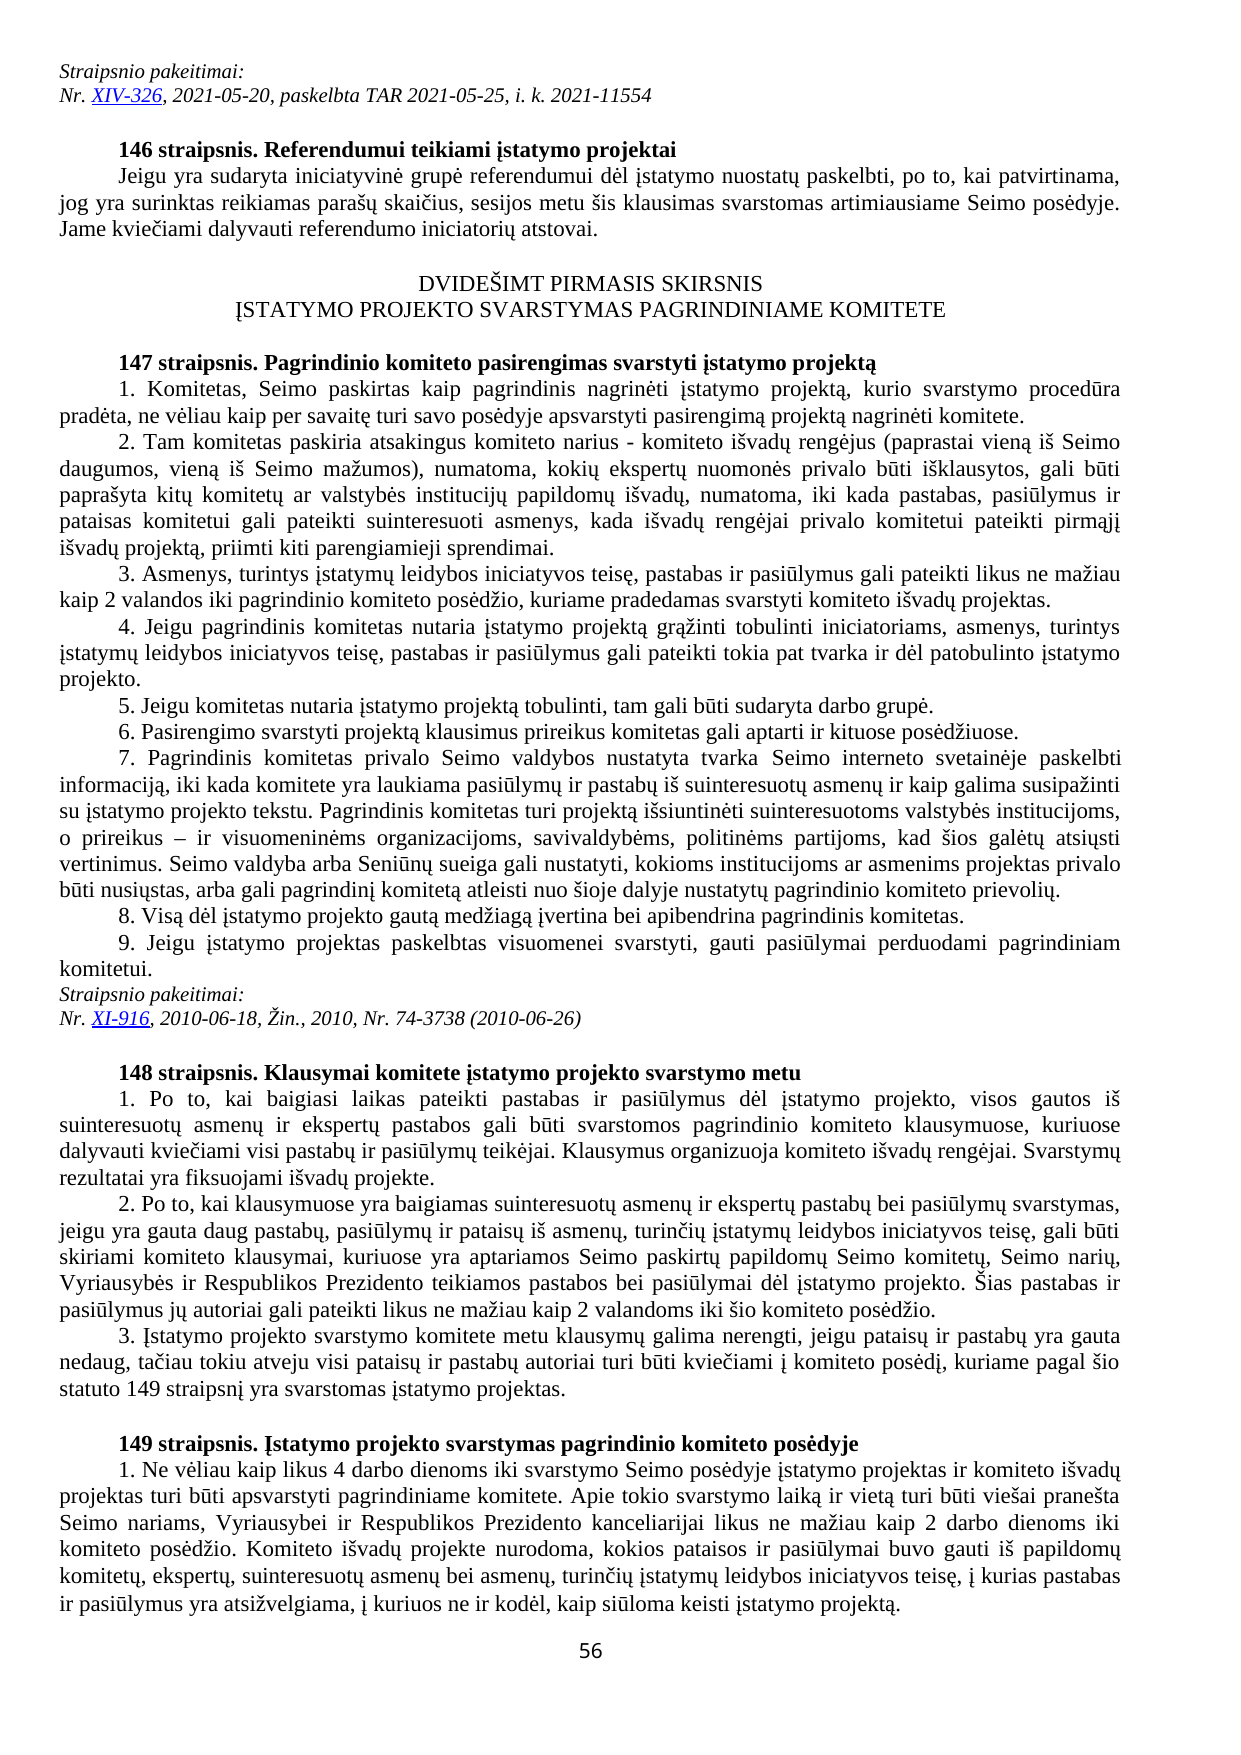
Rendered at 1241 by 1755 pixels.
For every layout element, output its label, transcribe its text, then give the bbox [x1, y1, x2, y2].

text Straipsnio pakeitimai: [59, 59, 1122, 83]
text ĮSTATYMO PROJEKTO SVARSTYMAS PAGRINDINIAME KOMITETE [59, 296, 1122, 323]
text 2. Po to, kai klausymuose yra baigiamas suinteresuotų asmenų ir ekspertų pastabų bei pasiūlymų svarstymas, jeigu yra gauta daug pastabų, pasiūlymų ir pataisų iš asmenų, turinčių įstatymų leidybos iniciatyvos teisę, gali būti skiriami komiteto klausymai, kuriuose yra aptariamos Seimo paskirtų papildomų Seimo komitetų, Seimo narių, Vyriausybės ir Respublikos Prezidento teikiamos pastabos bei pasiūlymai dėl įstatymo projekto. Šias pastabas ir pasiūlymus jų autoriai gali pateikti likus ne mažiau kaip 2 valandoms iki šio komiteto posėdžio. [59, 1190, 1122, 1322]
text 5. Jeigu komitetas nutaria įstatymo projektą tobulinti, tam gali būti sudaryta darbo grupė. [59, 692, 1122, 718]
text 4. Jeigu pagrindinis komitetas nutaria įstatymo projektą grąžinti tobulinti iniciatoriams, asmenys, turintys įstatymų leidybos iniciatyvos teisę, pastabas ir pasiūlymus gali pateikti tokia pat tvarka ir dėl patobulinto įstatymo projekto. [59, 613, 1122, 692]
text Straipsnio pakeitimai: [59, 982, 1122, 1006]
text 149 straipsnis. Įstatymo projekto svarstymas pagrindinio komiteto posėdyje [59, 1430, 1122, 1456]
text Jeigu yra sudaryta iniciatyvinė grupė referendumui dėl įstatymo nuostatų paskelbti, po to, kai patvirtinama, jog yra surinktas reikiamas parašų skaičius, sesijos metu šis klausimas svarstomas artimiausiame Seimo posėdyje. Jame kviečiami dalyvauti referendumo iniciatorių atstovai. [59, 162, 1122, 241]
text 3. Įstatymo projekto svarstymo komitete metu klausymų galima nerengti, jeigu pataisų ir pastabų yra gauta nedaug, tačiau tokiu atveju visi pataisų ir pastabų autoriai turi būti kviečiami į komiteto posėdį, kuriame pagal šio statuto 149 straipsnį yra svarstomas įstatymo projektas. [59, 1322, 1122, 1401]
text 1. Komitetas, Seimo paskirtas kaip pagrindinis nagrinėti įstatymo projektą, kurio svarstymo procedūra pradėta, ne vėliau kaip per savaitę turi savo posėdyje apsvarstyti pasirengimą projektą nagrinėti komitete. [59, 376, 1122, 428]
text 7. Pagrindinis komitetas privalo Seimo valdybos nustatyta tvarka Seimo interneto svetainėje paskelbti informaciją, iki kada komitete yra laukiama pasiūlymų ir pastabų iš suinteresuotų asmenų ir kaip galima susipažinti su įstatymo projekto tekstu. Pagrindinis komitetas turi projektą išsiuntinėti suinteresuotoms valstybės institucijoms, o prireikus – ir visuomeninėms organizacijoms, savivaldybėms, politinėms partijoms, kad šios galėtų atsiųsti vertinimus. Seimo valdyba arba Seniūnų sueiga gali nustatyti, kokioms institucijoms ar asmenims projektas privalo būti nusiųstas, arba gali pagrindinį komitetą atleisti nuo šioje dalyje nustatytų pagrindinio komiteto prievolių. [59, 744, 1122, 903]
text 3. Asmenys, turintys įstatymų leidybos iniciatyvos teisę, pastabas ir pasiūlymus gali pateikti likus ne mažiau kaip 2 valandos iki pagrindinio komiteto posėdžio, kuriame pradedamas svarstyti komiteto išvadų projektas. [59, 560, 1122, 613]
text Nr. XI-916, 2010-06-18, Žin., 2010, Nr. 74-3738 (2010-06-26) [59, 1006, 1122, 1030]
text 6. Pasirengimo svarstyti projektą klausimus prireikus komitetas gali aptarti ir kituose posėdžiuose. [59, 718, 1122, 744]
text 8. Visą dėl įstatymo projekto gautą medžiagą įvertina bei apibendrina pagrindinis komitetas. [59, 903, 1122, 929]
text 148 straipsnis. Klausymai komitete įstatymo projekto svarstymo metu [59, 1058, 1122, 1085]
text 9. Jeigu įstatymo projektas paskelbtas visuomenei svarstyti, gauti pasiūlymai perduodami pagrindiniam komitetui. [59, 929, 1122, 982]
text 146 straipsnis. Referendumui teikiami įstatymo projektai [59, 136, 1122, 162]
text 1. Po to, kai baigiasi laikas pateikti pastabas ir pasiūlymus dėl įstatymo projekto, visos gautos iš suinteresuotų asmenų ir ekspertų pastabos gali būti svarstomos pagrindinio komiteto klausymuose, kuriuose dalyvauti kviečiami visi pastabų ir pasiūlymų teikėjai. Klausymus organizuoja komiteto išvadų rengėjai. Svarstymų rezultatai yra fiksuojami išvadų projekte. [59, 1085, 1122, 1190]
text 147 straipsnis. Pagrindinio komiteto pasirengimas svarstyti įstatymo projektą [59, 349, 1122, 376]
text Nr. XIV-326, 2021-05-20, paskelbta TAR 2021-05-25, i. k. 2021-11554 [59, 83, 1122, 107]
text 2. Tam komitetas paskiria atsakingus komiteto narius - komiteto išvadų rengėjus (paprastai vieną iš Seimo daugumos, vieną iš Seimo mažumos), numatoma, kokių ekspertų nuomonės privalo būti išklausytos, gali būti paprašyta kitų komitetų ar valstybės institucijų papildomų išvadų, numatoma, iki kada pastabas, pasiūlymus ir pataisas komitetui gali pateikti suinteresuoti asmenys, kada išvadų rengėjai privalo komitetui pateikti pirmąjį išvadų projektą, priimti kiti parengiamieji sprendimai. [59, 428, 1122, 560]
text DVIDEŠIMT PIRMASIS SKIRSNIS [59, 270, 1122, 296]
text 1. Ne vėliau kaip likus 4 darbo dienoms iki svarstymo Seimo posėdyje įstatymo projektas ir komiteto išvadų projektas turi būti apsvarstyti pagrindiniame komitete. Apie tokio svarstymo laiką ir vietą turi būti viešai pranešta Seimo nariams, Vyriausybei ir Respublikos Prezidento kanceliarijai likus ne mažiau kaip 2 darbo dienoms iki komiteto posėdžio. Komiteto išvadų projekte nurodoma, kokios pataisos ir pasiūlymai buvo gauti iš papildomų komitetų, ekspertų, suinteresuotų asmenų bei asmenų, turinčių įstatymų leidybos iniciatyvos teisę, į kurias pastabas ir pasiūlymus yra atsižvelgiama, į kuriuos ne ir kodėl, kaip siūloma keisti įstatymo projektą. [59, 1456, 1122, 1617]
